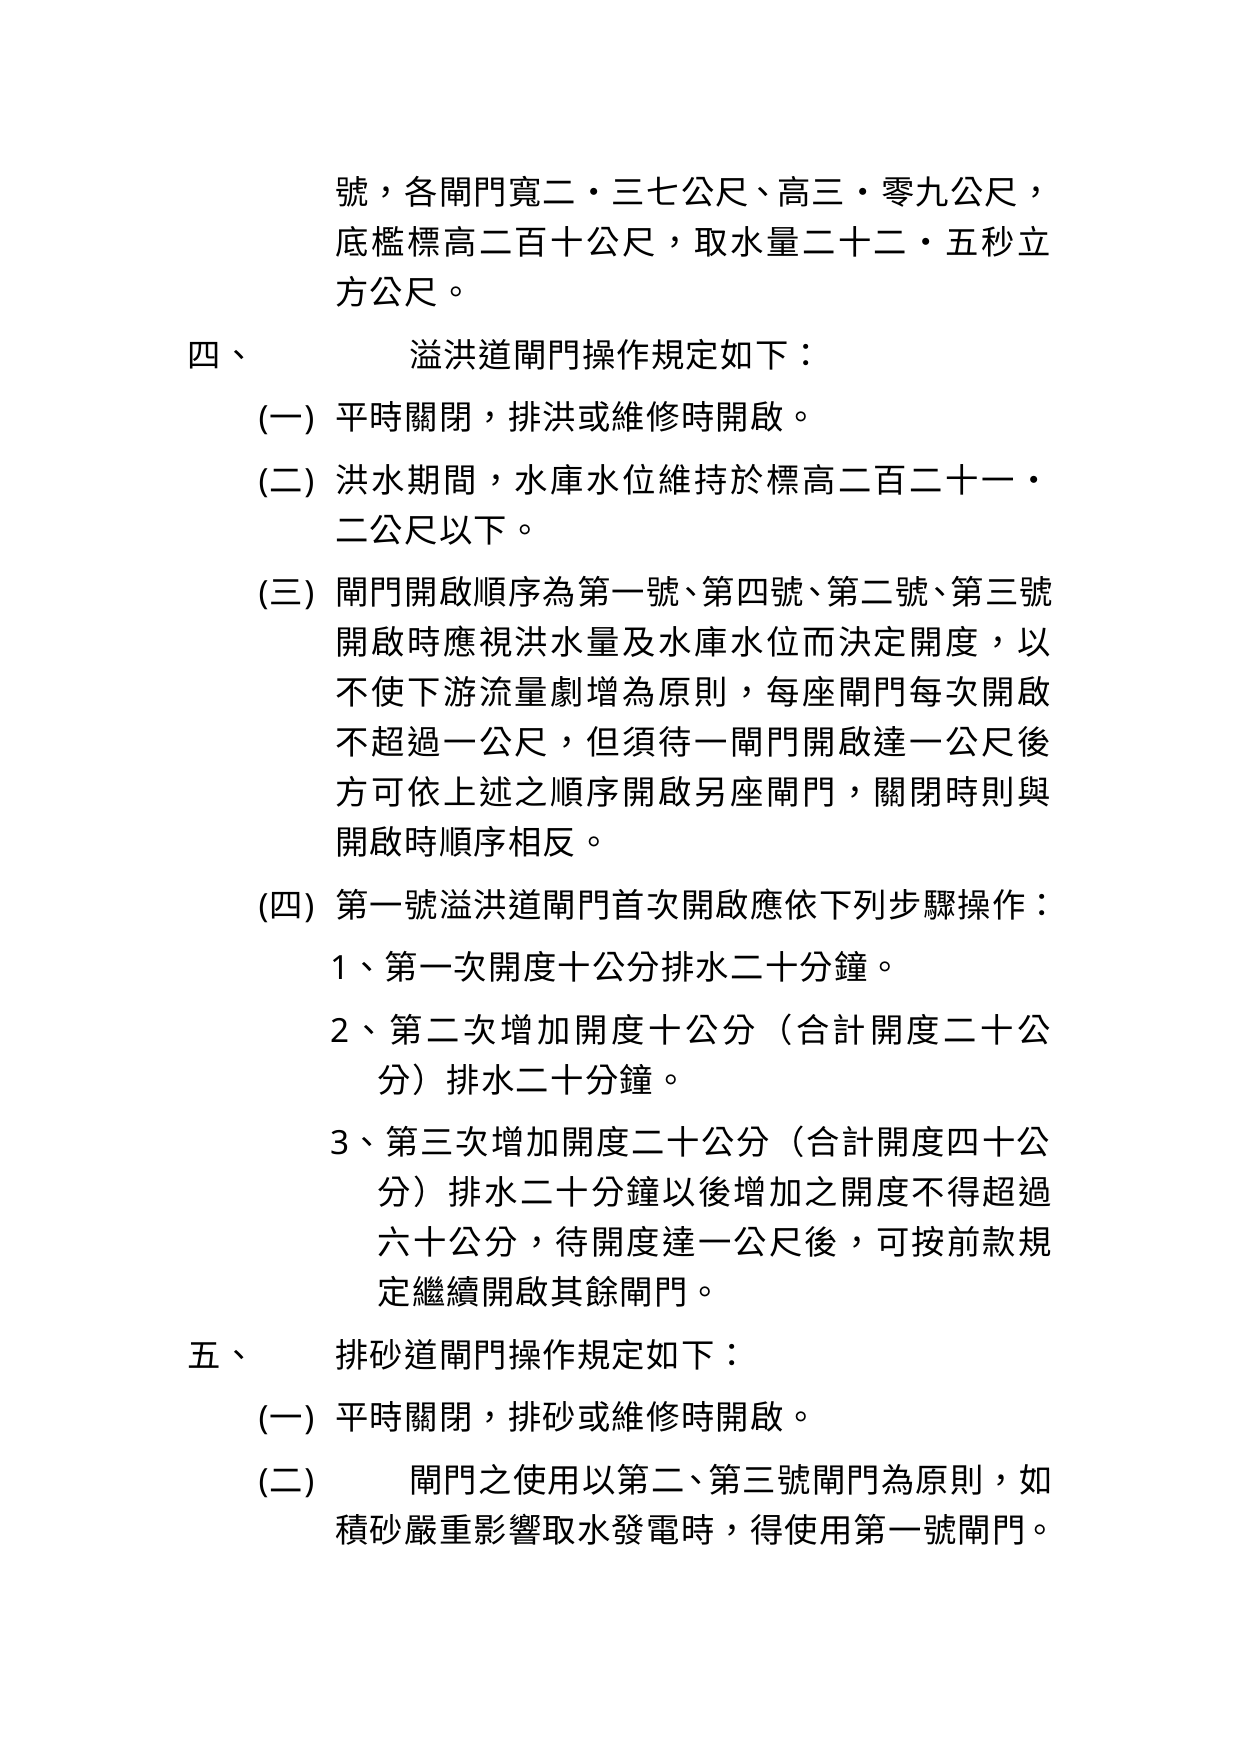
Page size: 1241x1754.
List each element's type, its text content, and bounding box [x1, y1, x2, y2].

list 號，各閘門寬二‧三七公尺、高三‧零九公尺，底檻標高二百十公尺，取水量二十二‧五秒立方公尺。 [258, 164, 1053, 314]
list 平時關閉，排砂或維修時開啟。 [258, 1389, 1053, 1439]
text 2、第二次增加開度十公分（合計開度二十公分）排水二十分鐘。 [330, 1002, 1053, 1102]
text 3、第三次增加開度二十公分（合計開度四十公分）排水二十分鐘以後增加之開度不得超過六十公分，待開度達一公尺後，可按前款規定繼續開啟其餘閘門。 [330, 1114, 1053, 1314]
list 溢洪道閘門操作規定如下： [187, 327, 1053, 377]
list 閘門之使用以第二、第三號閘門為原則，如積砂嚴重影響取水發電時，得使用第一號閘門。 [258, 1452, 1053, 1552]
list 平時關閉，排洪或維修時開啟。 [258, 389, 1053, 439]
list 第一號溢洪道閘門首次開啟應依下列步驟操作： [258, 877, 1053, 927]
text 1、第一次開度十公分排水二十分鐘。 [330, 939, 1053, 989]
list 排砂道閘門操作規定如下： [187, 1327, 1053, 1377]
list 洪水期間，水庫水位維持於標高二百二十一‧二公尺以下。 [258, 452, 1053, 552]
list 閘門開啟順序為第一號、第四號、第二號、第三號，開啟時應視洪水量及水庫水位而決定開度，以不使下游流量劇增為原則，每座閘門每次開啟不超過一公尺，但須待一閘門開啟達一公尺後，方可依上述之順序開啟另座閘門，關閉時則與開啟時順序相反。 [258, 564, 1053, 864]
